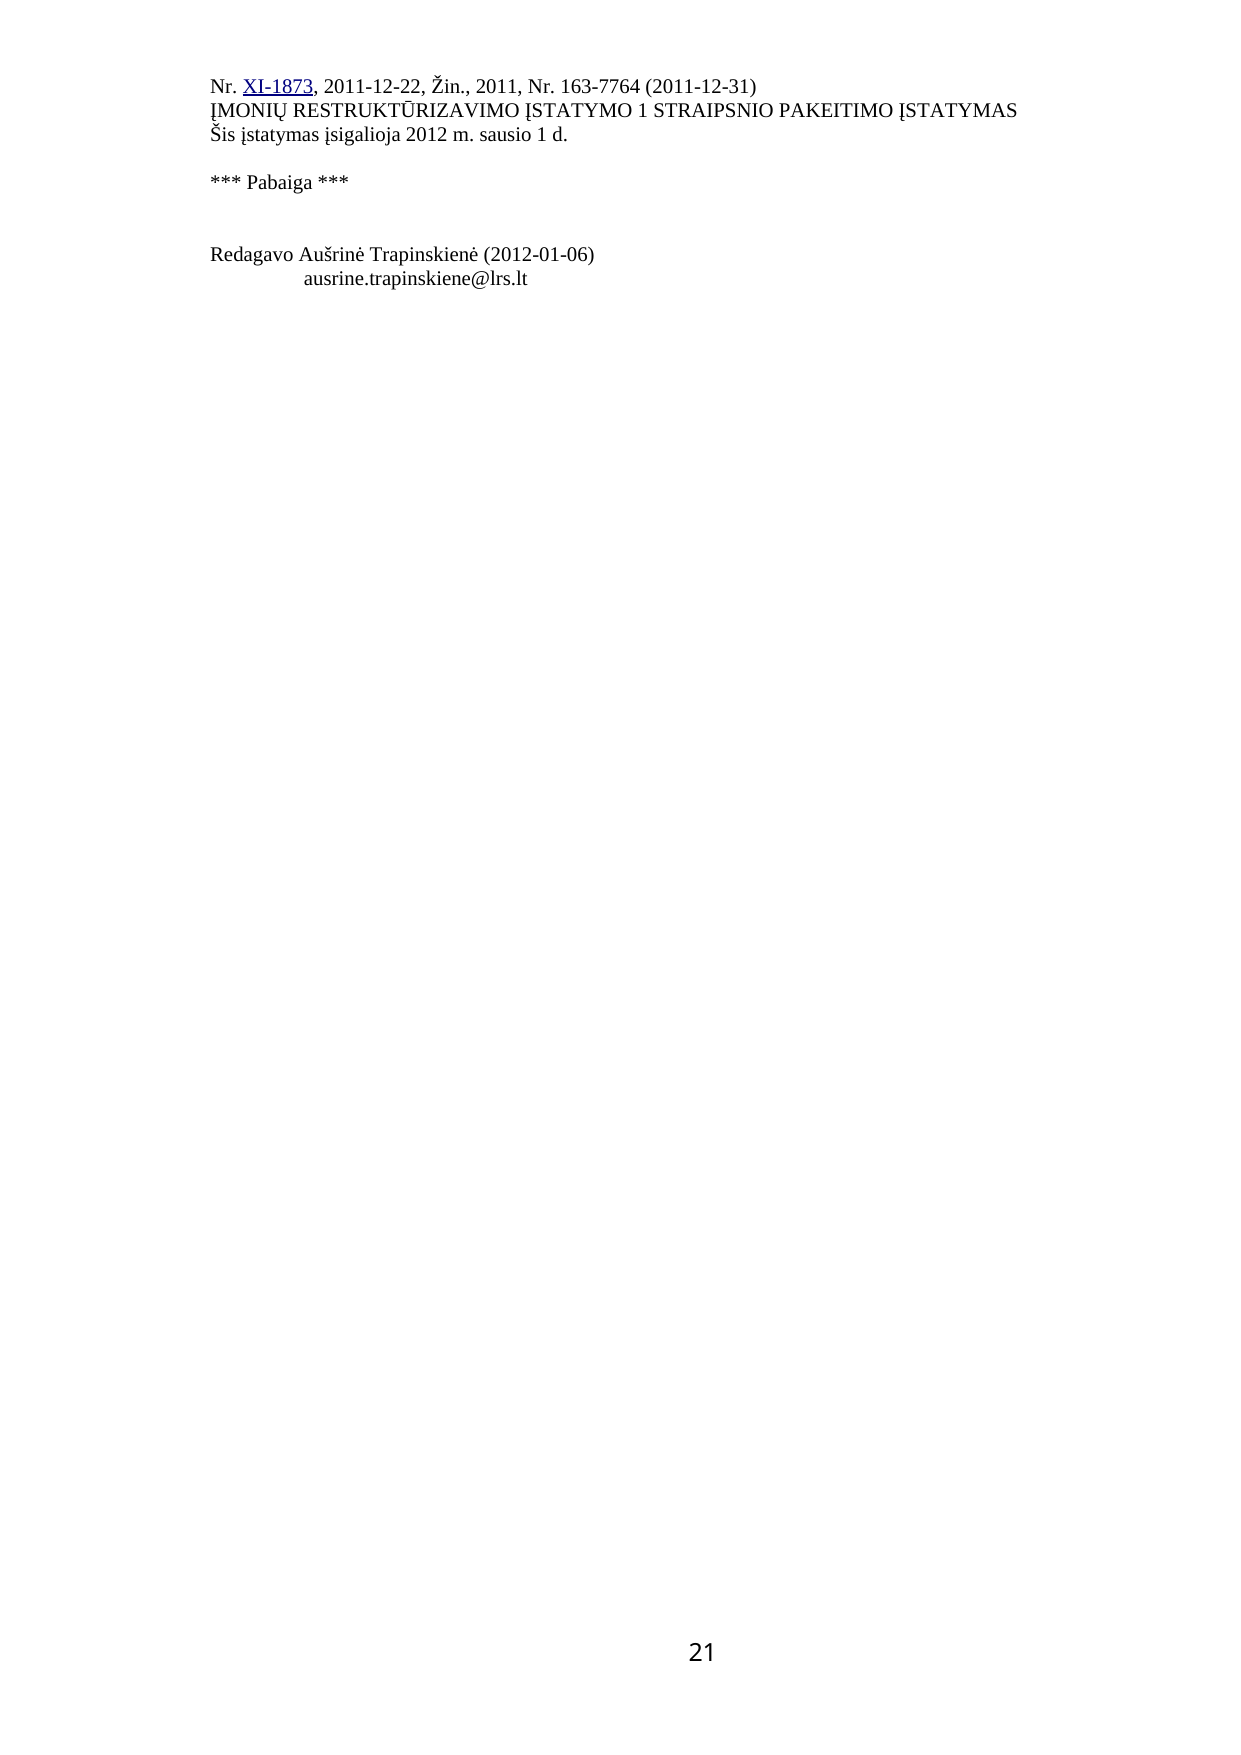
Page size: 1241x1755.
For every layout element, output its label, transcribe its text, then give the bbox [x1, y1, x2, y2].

text Nr. XI-1873, 2011-12-22, Žin., 2011, Nr. 163-7764 (2011-12-31) [210, 73, 1120, 98]
text *** Pabaiga *** [210, 170, 1120, 194]
text ausrine.trapinskiene@lrs.lt [210, 266, 1120, 290]
text Šis įstatymas įsigalioja 2012 m. sausio 1 d. [210, 122, 1120, 146]
text ĮMONIŲ RESTRUKTŪRIZAVIMO ĮSTATYMO 1 STRAIPSNIO PAKEITIMO ĮSTATYMAS [210, 98, 1120, 122]
text Redagavo Aušrinė Trapinskienė (2012-01-06) [210, 242, 1120, 266]
